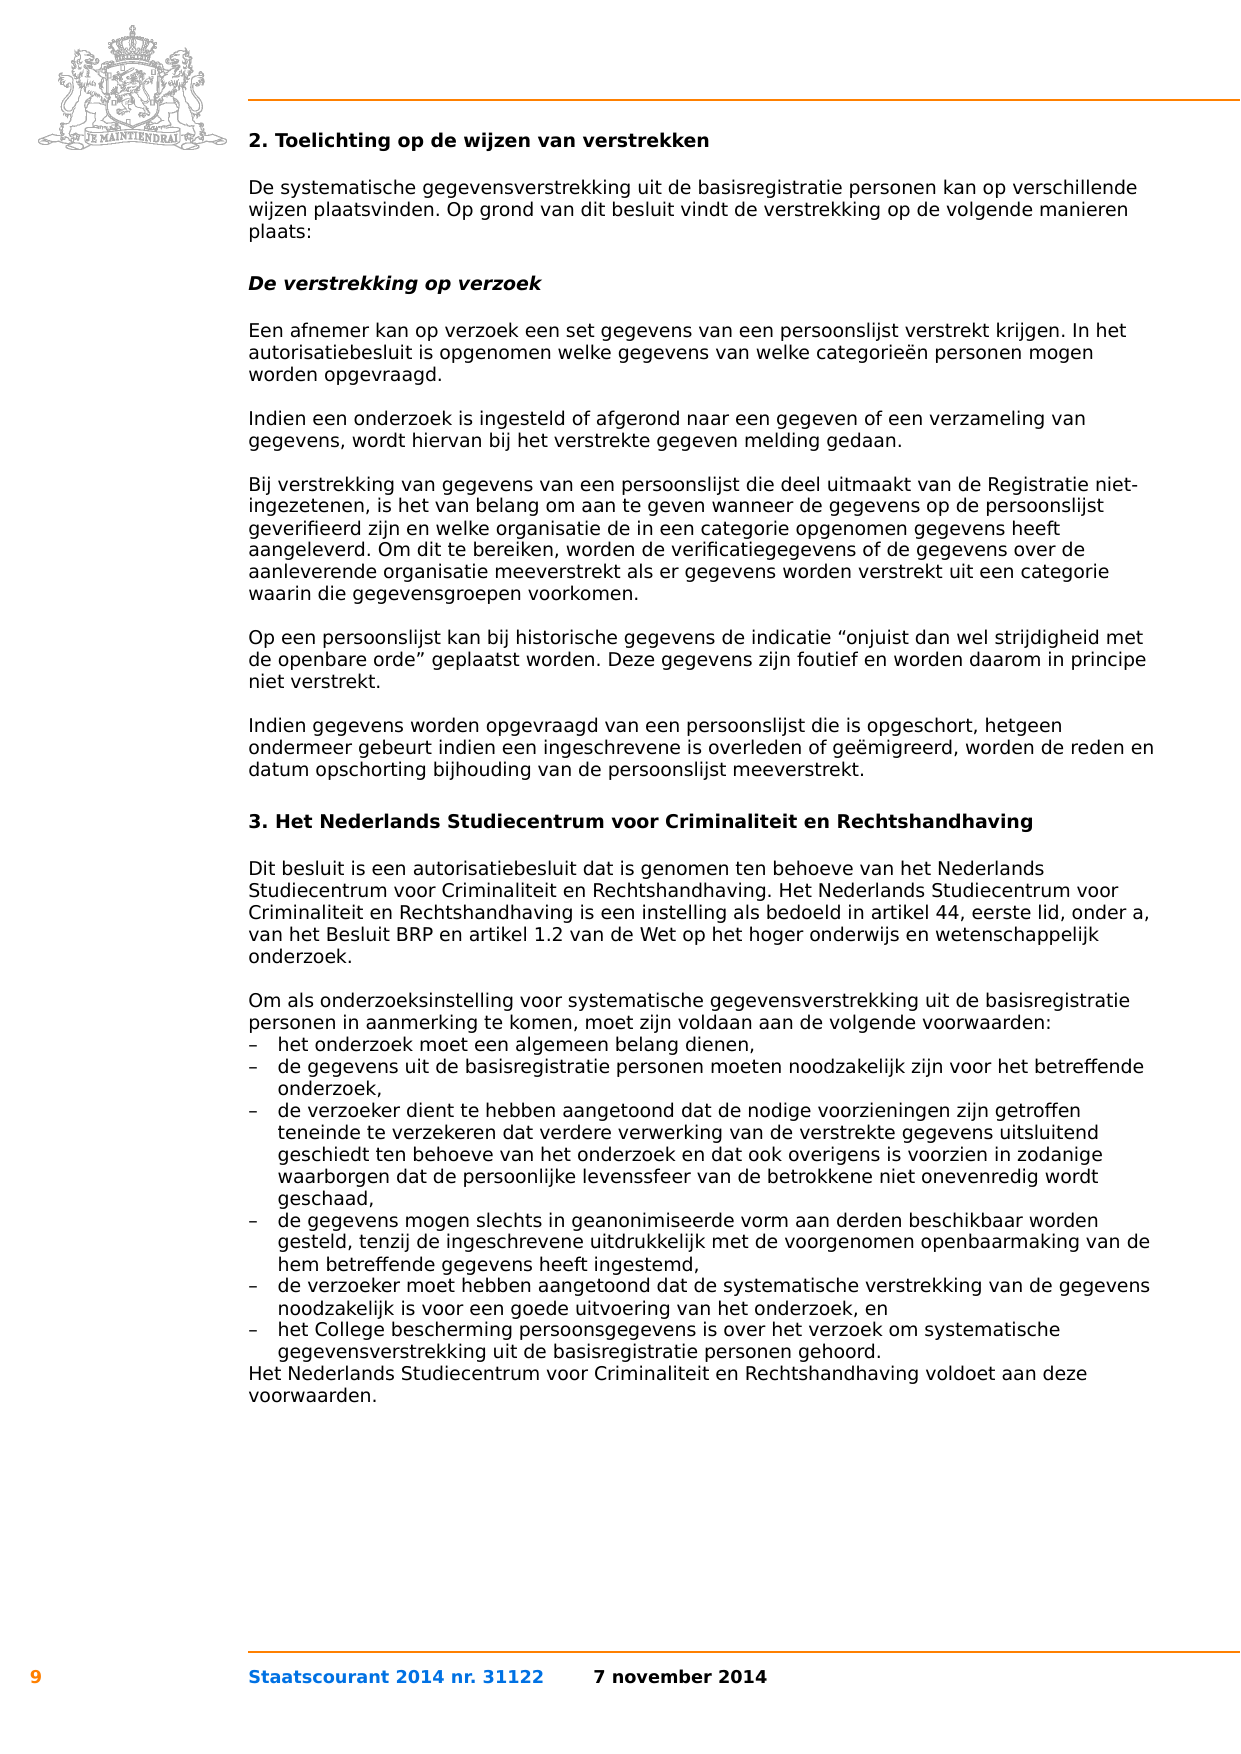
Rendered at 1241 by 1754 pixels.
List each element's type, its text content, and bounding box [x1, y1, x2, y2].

text – de verzoeker moet hebben aangetoond dat de systematische verstrekking van de gegevens noodzakelijk is voor een goede uitvoering van het onderzoek, en [248, 1275, 1163, 1319]
text De systematische gegevensverstrekking uit de basisregistratie personen kan op verschillende wijzen plaatsvinden. Op grond van dit besluit vindt de verstrekking op de volgende manieren plaats: [248, 177, 1163, 243]
text Een afnemer kan op verzoek een set gegevens van een persoonslijst verstrekt krijgen. In het autorisatiebesluit is opgenomen welke gegevens van welke categorieën personen mogen worden opgevraagd. [248, 320, 1163, 386]
subtitle De verstrekking op verzoek [248, 273, 1163, 295]
text Dit besluit is een autorisatiebesluit dat is genomen ten behoeve van het Nederlands Studiecentrum voor Criminaliteit en Rechtshandhaving. Het Nederlands Studiecentrum voor Criminaliteit en Rechtshandhaving is een instelling als bedoeld in artikel 44, eerste lid, onder a, van het Besluit BRP en artikel 1.2 van de Wet op het hoger onderwijs en wetenschappelijk onderzoek. [248, 858, 1163, 968]
text Op een persoonslijst kan bij historische gegevens de indicatie “onjuist dan wel strijdigheid met de openbare orde” geplaatst worden. Deze gegevens zijn foutief en worden daarom in principe niet verstrekt. [248, 627, 1163, 693]
text – het onderzoek moet een algemeen belang dienen, [248, 1034, 1163, 1056]
text – de gegevens mogen slechts in geanonimiseerde vorm aan derden beschikbaar worden gesteld, tenzij de ingeschrevene uitdrukkelijk met de voorgenomen openbaarmaking van de hem betreffende gegevens heeft ingestemd, [248, 1209, 1163, 1275]
text – de verzoeker dient te hebben aangetoond dat de nodige voorzieningen zijn getroffen teneinde te verzekeren dat verdere verwerking van de verstrekte gegevens uitsluitend geschiedt ten behoeve van het onderzoek en dat ook overigens is voorzien in zodanige waarborgen dat de persoonlijke levenssfeer van de betrokkene niet onevenredig wordt geschaad, [248, 1099, 1163, 1209]
picture [38, 25, 227, 150]
subtitle 3. Het Nederlands Studiecentrum voor Criminaliteit en Rechtshandhaving [248, 811, 1163, 833]
subtitle 2. Toelichting op de wijzen van verstrekken [248, 130, 1163, 152]
text Het Nederlands Studiecentrum voor Criminaliteit en Rechtshandhaving voldoet aan deze voorwaarden. [248, 1363, 1163, 1407]
text Bij verstrekking van gegevens van een persoonslijst die deel uitmaakt van de Registratie niet-ingezetenen, is het van belang om aan te geven wanneer de gegevens op de persoonslijst geverifieerd zijn en welke organisatie de in een categorie opgenomen gegevens heeft aangeleverd. Om dit te bereiken, worden de verificatiegegevens of de gegevens over de aanleverende organisatie meeverstrekt als er gegevens worden verstrekt uit een categorie waarin die gegevensgroepen voorkomen. [248, 473, 1163, 605]
text Om als onderzoeksinstelling voor systematische gegevensverstrekking uit de basisregistratie personen in aanmerking te komen, moet zijn voldaan aan de volgende voorwaarden: [248, 990, 1163, 1034]
text Indien gegevens worden opgevraagd van een persoonslijst die is opgeschort, hetgeen ondermeer gebeurt indien een ingeschrevene is overleden of geëmigreerd, worden de reden en datum opschorting bijhouding van de persoonslijst meeverstrekt. [248, 715, 1163, 781]
text Indien een onderzoek is ingesteld of afgerond naar een gegeven of een verzameling van gegevens, wordt hiervan bij het verstrekte gegeven melding gedaan. [248, 408, 1163, 452]
text – de gegevens uit de basisregistratie personen moeten noodzakelijk zijn voor het betreffende onderzoek, [248, 1056, 1163, 1099]
text – het College bescherming persoonsgegevens is over het verzoek om systematische gegevensverstrekking uit de basisregistratie personen gehoord. [248, 1319, 1163, 1363]
